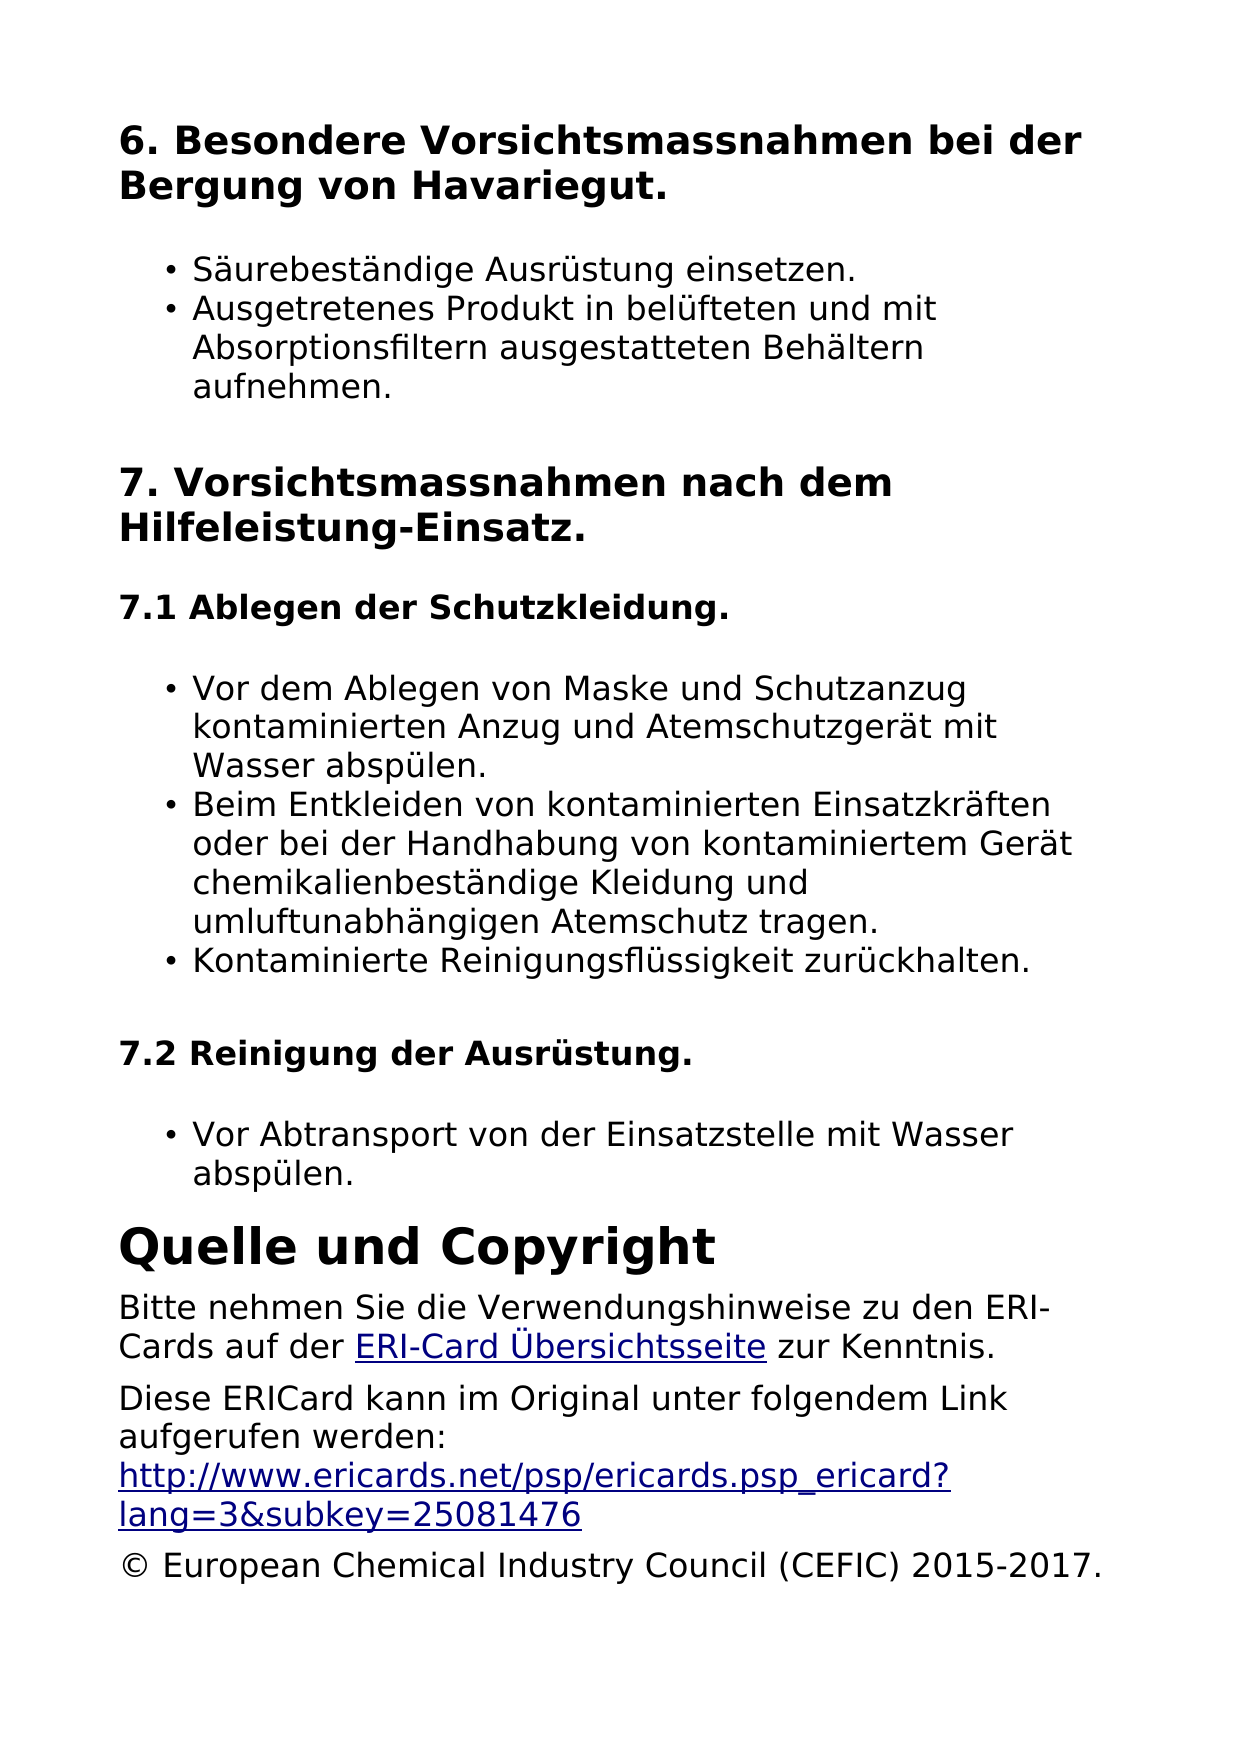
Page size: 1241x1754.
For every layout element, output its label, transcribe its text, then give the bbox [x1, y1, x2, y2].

subtitle 7. Vorsichtsmassnahmen nach dem Hilfeleistung-Einsatz. [118, 460, 1122, 551]
list Kontaminierte Reinigungsflüssigkeit zurückhalten. [177, 941, 1122, 980]
subtitle Quelle und Copyright [118, 1218, 1122, 1276]
list Vor dem Ablegen von Maske und Schutzanzug kontaminierten Anzug und Atemschutzgerät mit Wasser abspülen. [177, 669, 1122, 786]
list Beim Entkleiden von kontaminierten Einsatzkräften oder bei der Handhabung von kontaminiertem Gerät chemikalienbeständige Kleidung und umluftunabhängigen Atemschutz tragen. [177, 786, 1122, 941]
list Säurebeständige Ausrüstung einsetzen. [177, 251, 1122, 289]
list Ausgetretenes Produkt in belüfteten und mit Absorptionsfiltern ausgestatteten Behältern aufnehmen. [177, 289, 1122, 406]
text © European Chemical Industry Council (CEFIC) 2015-2017. [118, 1547, 1122, 1586]
text Diese ERICard kann im Original unter folgendem Link aufgerufen werden: http://www.ericards.net/psp/ericards.psp_ericard?lang=3&subkey=25081476 [118, 1379, 1122, 1534]
subtitle 7.1 Ablegen der Schutzkleidung. [118, 588, 1122, 627]
subtitle 7.2 Reinigung der Ausrüstung. [118, 1034, 1122, 1073]
text Bitte nehmen Sie die Verwendungshinweise zu den ERI-Cards auf der ERI-Card Übersichtsseite zur Kenntnis. [118, 1289, 1122, 1366]
subtitle 6. Besondere Vorsichtsmassnahmen bei der Bergung von Havariegut. [118, 118, 1122, 208]
list Vor Abtransport von der Einsatzstelle mit Wasser abspülen. [177, 1115, 1122, 1193]
